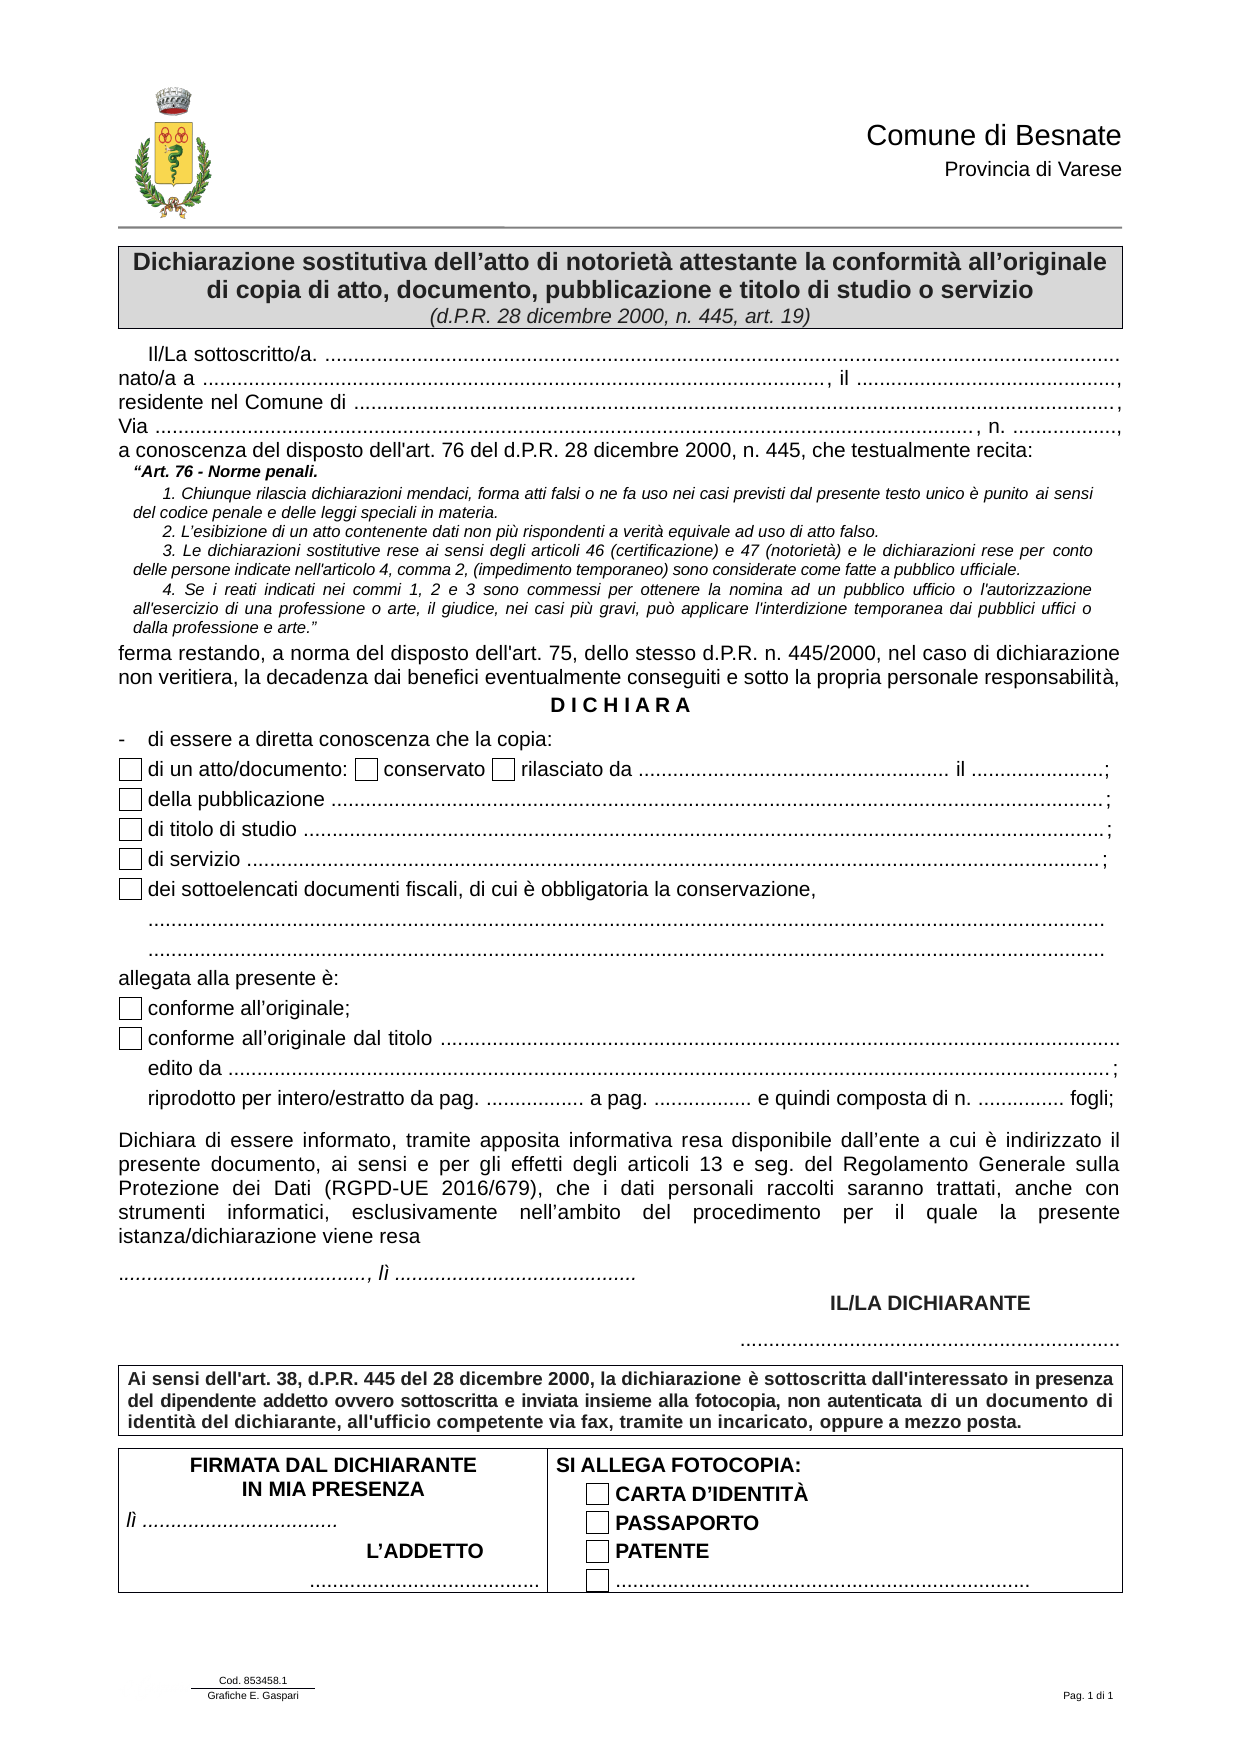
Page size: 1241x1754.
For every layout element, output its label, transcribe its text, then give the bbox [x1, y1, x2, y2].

text ..........................................., lì .......................................... [118, 1261, 1122, 1284]
text Provincia di Varese [224, 157, 1122, 181]
text “Art. 76 - Norme penali. [133, 461, 1093, 481]
text .................................................................. [738, 1326, 1122, 1350]
text di titolo di studio ...........................................................................................................................................; [118, 817, 1122, 841]
text conforme all’originale; [118, 996, 1122, 1020]
text della pubblicazione ......................................................................................................................................; [118, 787, 1122, 811]
text ferma restando, a norma del disposto dell'art. 75, dello stesso d.P.R. n. 445/2000, nel caso di dichiarazione non veritiera, la decadenza dai benefici eventualmente conseguiti e sotto la propria personale responsabilità, [118, 641, 1122, 689]
text Comune di Besnate [224, 118, 1122, 152]
text allegata alla presente è: [118, 966, 1122, 990]
text ...................................................................................................................................................................... [118, 906, 1122, 930]
text di un atto/documento: conservato rilasciato da ...................................................... il .......................; [118, 757, 1122, 781]
text 2. L’esibizione di un atto contenente dati non più rispondenti a verità equivale ad uso di atto falso. [133, 522, 1093, 541]
text conforme all’originale dal titolo ...................................................................................................................... edito da .........................................................................................................................................................; [118, 1026, 1122, 1080]
text ...................................................................................................................................................................... [118, 936, 1122, 960]
table_header SI ALLEGA FOTOCOPIA: CARTA D’IDENTITÀ PASSAPORTO PATENTE ........................................................................ [548, 1449, 1122, 1592]
text di servizio ....................................................................................................................................................; [118, 847, 1122, 871]
text dei sottoelencati documenti fiscali, di cui è obbligatoria la conservazione, [118, 877, 1122, 901]
text D I C H I A R A [118, 693, 1122, 717]
text - di essere a diretta conoscenza che la copia: [118, 727, 1122, 751]
table_header FIRMATA DAL DICHIARANTE IN MIA PRESENZA lì .................................. L’ADDETTO ........................................ [119, 1449, 547, 1592]
table_header Ai sensi dell'art. 38, d.P.R. 445 del 28 dicembre 2000, la dichiarazione è sottoscritta dall'interessato in presenza del dipendente addetto ovvero sottoscritta e inviata insieme alla fotocopia, non autenticata di un documento di identità del dichiarante, all'ufficio competente via fax, tramite un incaricato, oppure a mezzo posta. [119, 1366, 1122, 1434]
text 4. Se i reati indicati nei commi 1, 2 e 3 sono commessi per ottenere la nomina ad un pubblico ufficio o l'autorizzazione all'esercizio di una professione o arte, il giudice, nei casi più gravi, può applicare l'interdizione temporanea dai pubblici uffici o dalla professione e arte.” [133, 579, 1093, 637]
text 1. Chiunque rilascia dichiarazioni mendaci, forma atti falsi o ne fa uso nei casi previsti dal presente testo unico è punito ai sensi del codice penale e delle leggi speciali in materia. [133, 483, 1093, 522]
text Dichiara di essere informato, tramite apposita informativa resa disponibile dall’ente a cui è indirizzato il presente documento, ai sensi e per gli effetti degli articoli 13 e seg. del Regolamento Generale sulla Protezione dei Dati (RGPD-UE 2016/679), che i dati personali raccolti saranno trattati, anche con strumenti informatici, esclusivamente nell’ambito del procedimento per il quale la presente istanza/dichiarazione viene resa [118, 1128, 1122, 1248]
picture [122, 87, 224, 219]
text IL/LA DICHIARANTE [738, 1290, 1122, 1314]
text 3. Le dichiarazioni sostitutive rese ai sensi degli articoli 46 (certificazione) e 47 (notorietà) e le dichiarazioni rese per conto delle persone indicate nell'articolo 4, comma 2, (impedimento temporaneo) sono considerate come fatte a pubblico ufficiale. [133, 541, 1093, 579]
text riprodotto per intero/estratto da pag. ................. a pag. ................. e quindi composta di n. ............... fogli; [118, 1086, 1122, 1110]
text Il/La sottoscritto/a. .......................................................................................................................................... nato/a a ............................................................................................................, il ............................................., residente nel Comune di ...................................................................................................................................., Via .............................................................................................................................................., n. .................., a conoscenza del disposto dell'art. 76 del d.P.R. 28 dicembre 2000, n. 445, che testualmente recita: [118, 342, 1122, 461]
table_header Dichiarazione sostitutiva dell’atto di notorietà attestante la conformità all’originale di copia di atto, documento, pubblicazione e titolo di studio o servizio (d.P.R. 28 dicembre 2000, n. 445, art. 19) [119, 247, 1122, 328]
